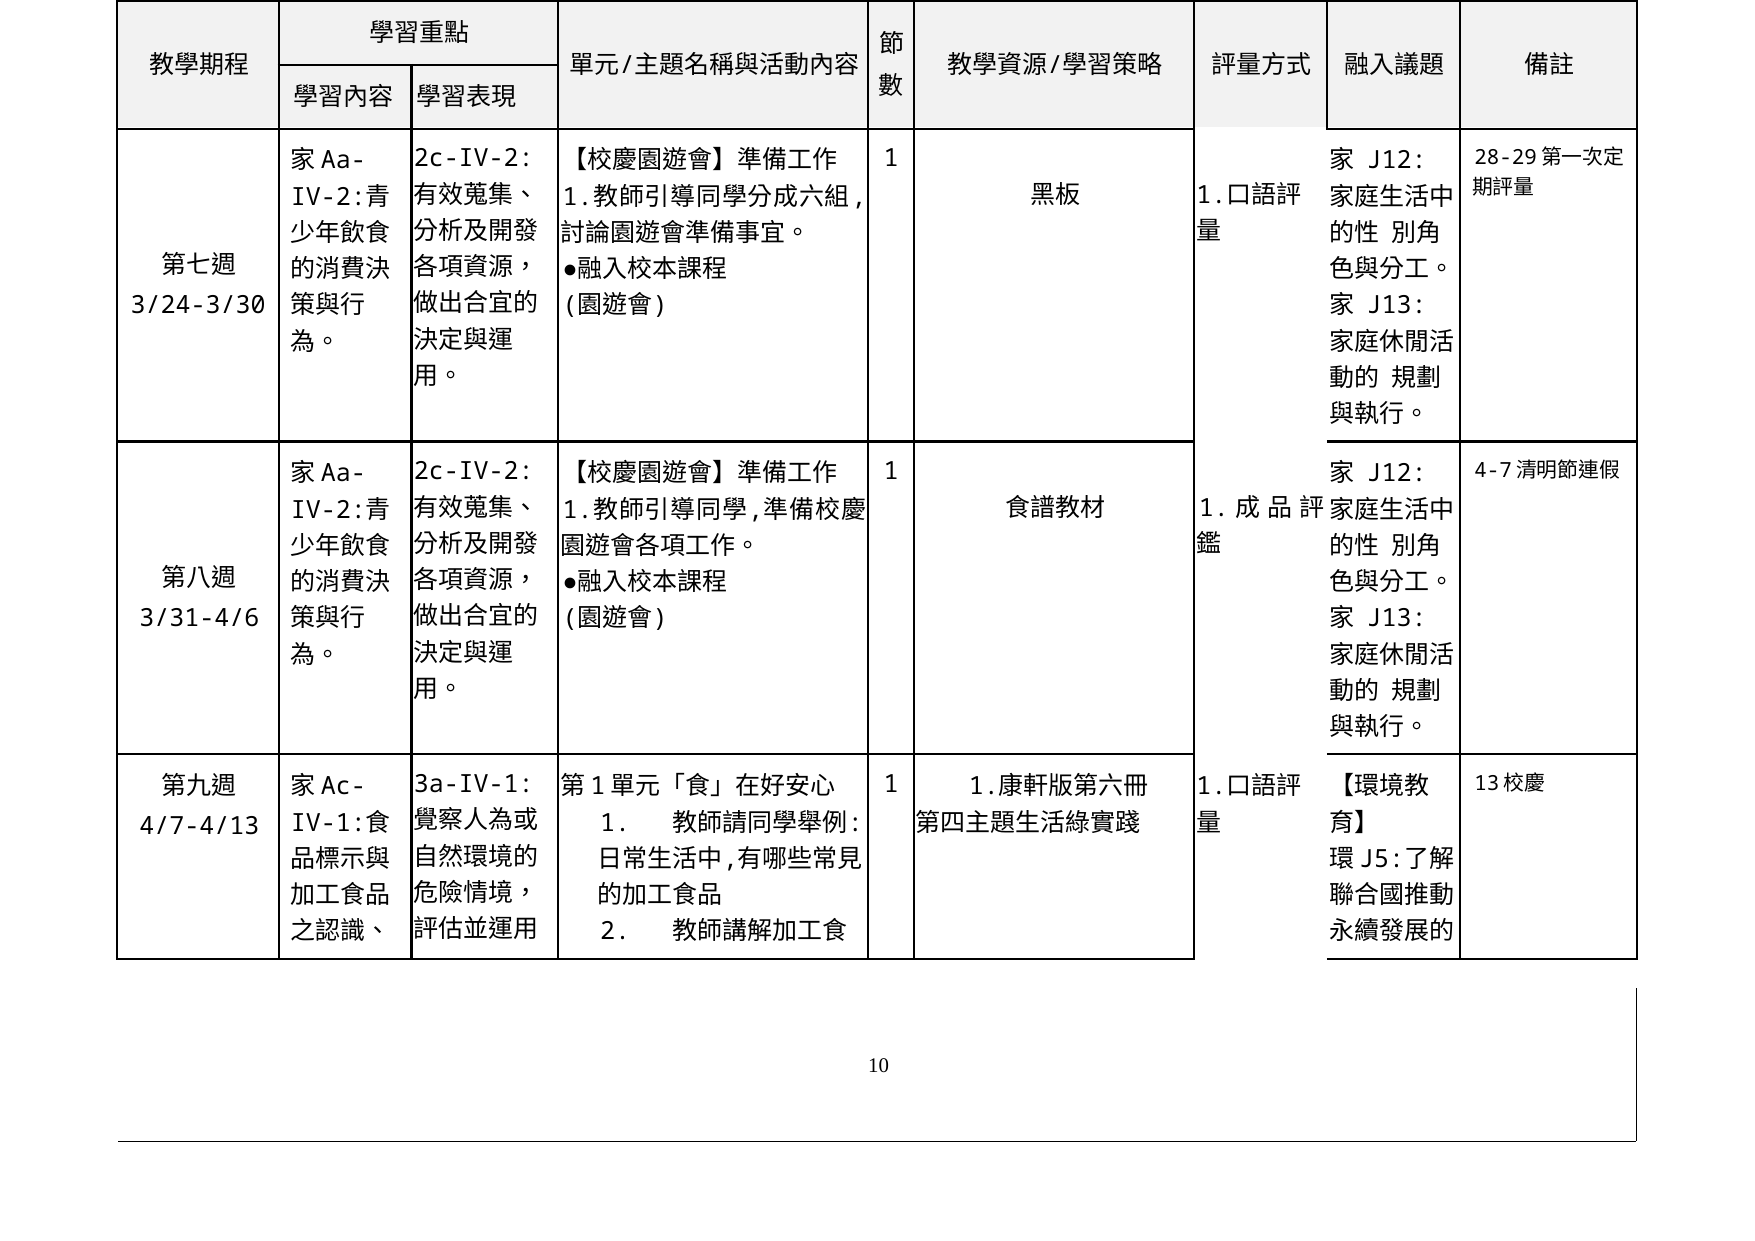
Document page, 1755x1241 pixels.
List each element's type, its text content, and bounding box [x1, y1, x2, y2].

table_cell 1.成品評鑑 [1195, 440, 1327, 753]
table_header 備註 [1461, 2, 1636, 127]
table_cell 3a-IV-1:覺察人為或自然環境的危險情境，評估並運用 [413, 755, 557, 957]
table_cell 2c-IV-2:有效蒐集、分析及開發各項資源，做出合宜的決定與運用。 [413, 130, 557, 440]
table_cell 第七週 3/24-3/30 [118, 130, 278, 440]
table_header 學習重點 [280, 2, 557, 64]
table_cell 2c-IV-2:有效蒐集、分析及開發各項資源，做出合宜的決定與運用。 [413, 443, 557, 753]
table_header 評量方式 [1195, 2, 1326, 127]
table_cell 家Ac-IV-1:食品標示與加工食品之認識、 [280, 755, 410, 957]
table_cell 第八週 3/31-4/6 [118, 443, 278, 753]
table_cell 家Aa-IV-2:青少年飲食的消費決策與行為。 [280, 443, 410, 753]
table_header 節數 [869, 2, 913, 127]
table_cell 學習內容 [280, 66, 410, 127]
table_cell 黑板 [915, 130, 1193, 440]
table_cell 第1單元「食」在好安心 教師請同學舉例:日常生活中,有哪些常見的加工食品 教師講解加工食品對人體健康的影響 ◎融入家庭教育 [559, 755, 867, 957]
table_cell 1.口語評量 [1195, 753, 1327, 957]
table_cell 【環境教育】 環J5:了解聯合國推動永續發展的 [1327, 755, 1459, 957]
table_cell 1.康軒版第六冊 第四主題生活綠實踐 [915, 755, 1193, 957]
table_cell 1 [869, 130, 913, 440]
table_header 融入議題 [1328, 2, 1459, 127]
table_cell 1.口語評量 [1195, 128, 1327, 440]
table_header 單元/主題名稱與活動內容 [559, 2, 867, 127]
table_cell 第九週 4/7-4/13 [118, 755, 278, 957]
table_cell 家 J12: 家庭生活中的性 別角色與分工。 家 J13: 家庭休閒活動的 規劃與執行。 [1327, 130, 1459, 440]
table_cell 學習表現 [413, 66, 557, 127]
table_cell 【校慶園遊會】準備工作 1.教師引導同學分成六組,討論園遊會準備事宜。 ●融入校本課程 (園遊會) [559, 130, 867, 440]
table_cell 【校慶園遊會】準備工作 1.教師引導同學,準備校慶園遊會各項工作。 ●融入校本課程 (園遊會) [559, 443, 867, 753]
table_cell 1 [869, 755, 913, 957]
table_cell 家 J12: 家庭生活中的性 別角色與分工。 家 J13: 家庭休閒活動的 規劃與執行。 [1327, 443, 1459, 753]
table_cell 28-29第一次定期評量 [1461, 130, 1636, 440]
table_header 教學期程 [118, 2, 278, 127]
table_header 教學資源/學習策略 [915, 2, 1193, 127]
table_cell 4-7清明節連假 [1461, 443, 1636, 753]
table_cell 13校慶 [1461, 755, 1636, 957]
table_cell 家Aa-IV-2:青少年飲食的消費決策與行為。 [280, 130, 410, 440]
table_cell 食譜教材 [915, 443, 1193, 753]
table_cell 1 [869, 443, 913, 753]
